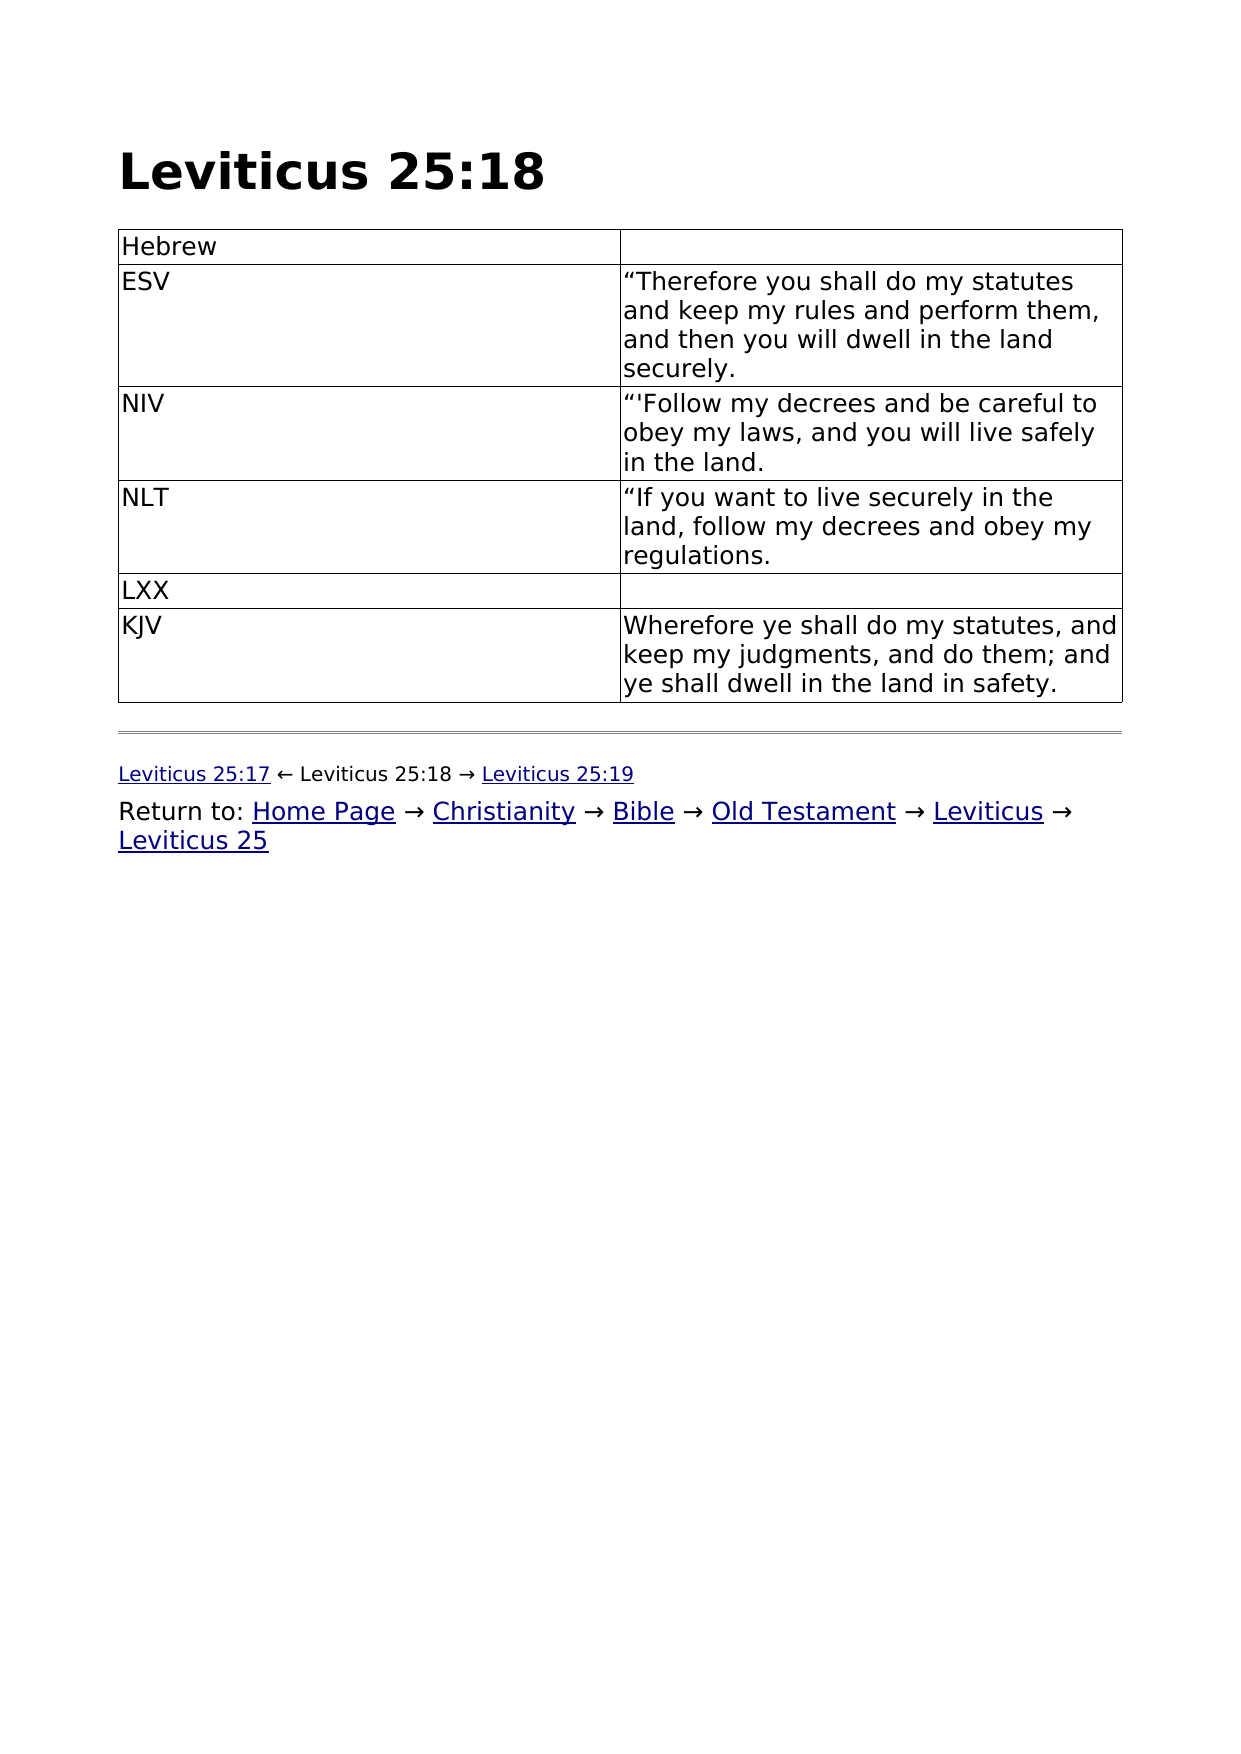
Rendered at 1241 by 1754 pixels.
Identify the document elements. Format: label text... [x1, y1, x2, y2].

table_cell KJV [119, 609, 620, 702]
text Return to: Home Page → Christianity → Bible → Old Testament → Leviticus → Leviticus 25 [118, 797, 1122, 855]
table_cell “'Follow my decrees and be careful to obey my laws, and you will live safely in the land. [621, 387, 1122, 480]
table_cell NLT [119, 481, 620, 573]
table_cell “Therefore you shall do my statutes and keep my rules and perform them, and then you will dwell in the land securely. [621, 265, 1122, 386]
table_cell [621, 574, 1122, 608]
table_cell LXX [119, 574, 620, 608]
table_cell Wherefore ye shall do my statutes, and keep my judgments, and do them; and ye shall dwell in the land in safety. [621, 609, 1122, 702]
table_cell NIV [119, 387, 620, 480]
subtitle Leviticus 25:18 [118, 143, 1122, 201]
table_cell ESV [119, 265, 620, 386]
table_header Hebrew [119, 230, 620, 264]
table_cell “If you want to live securely in the land, follow my decrees and obey my regulations. [621, 481, 1122, 573]
text Leviticus 25:17 ← Leviticus 25:18 → Leviticus 25:19 [118, 763, 1122, 797]
table_header [621, 230, 1122, 264]
